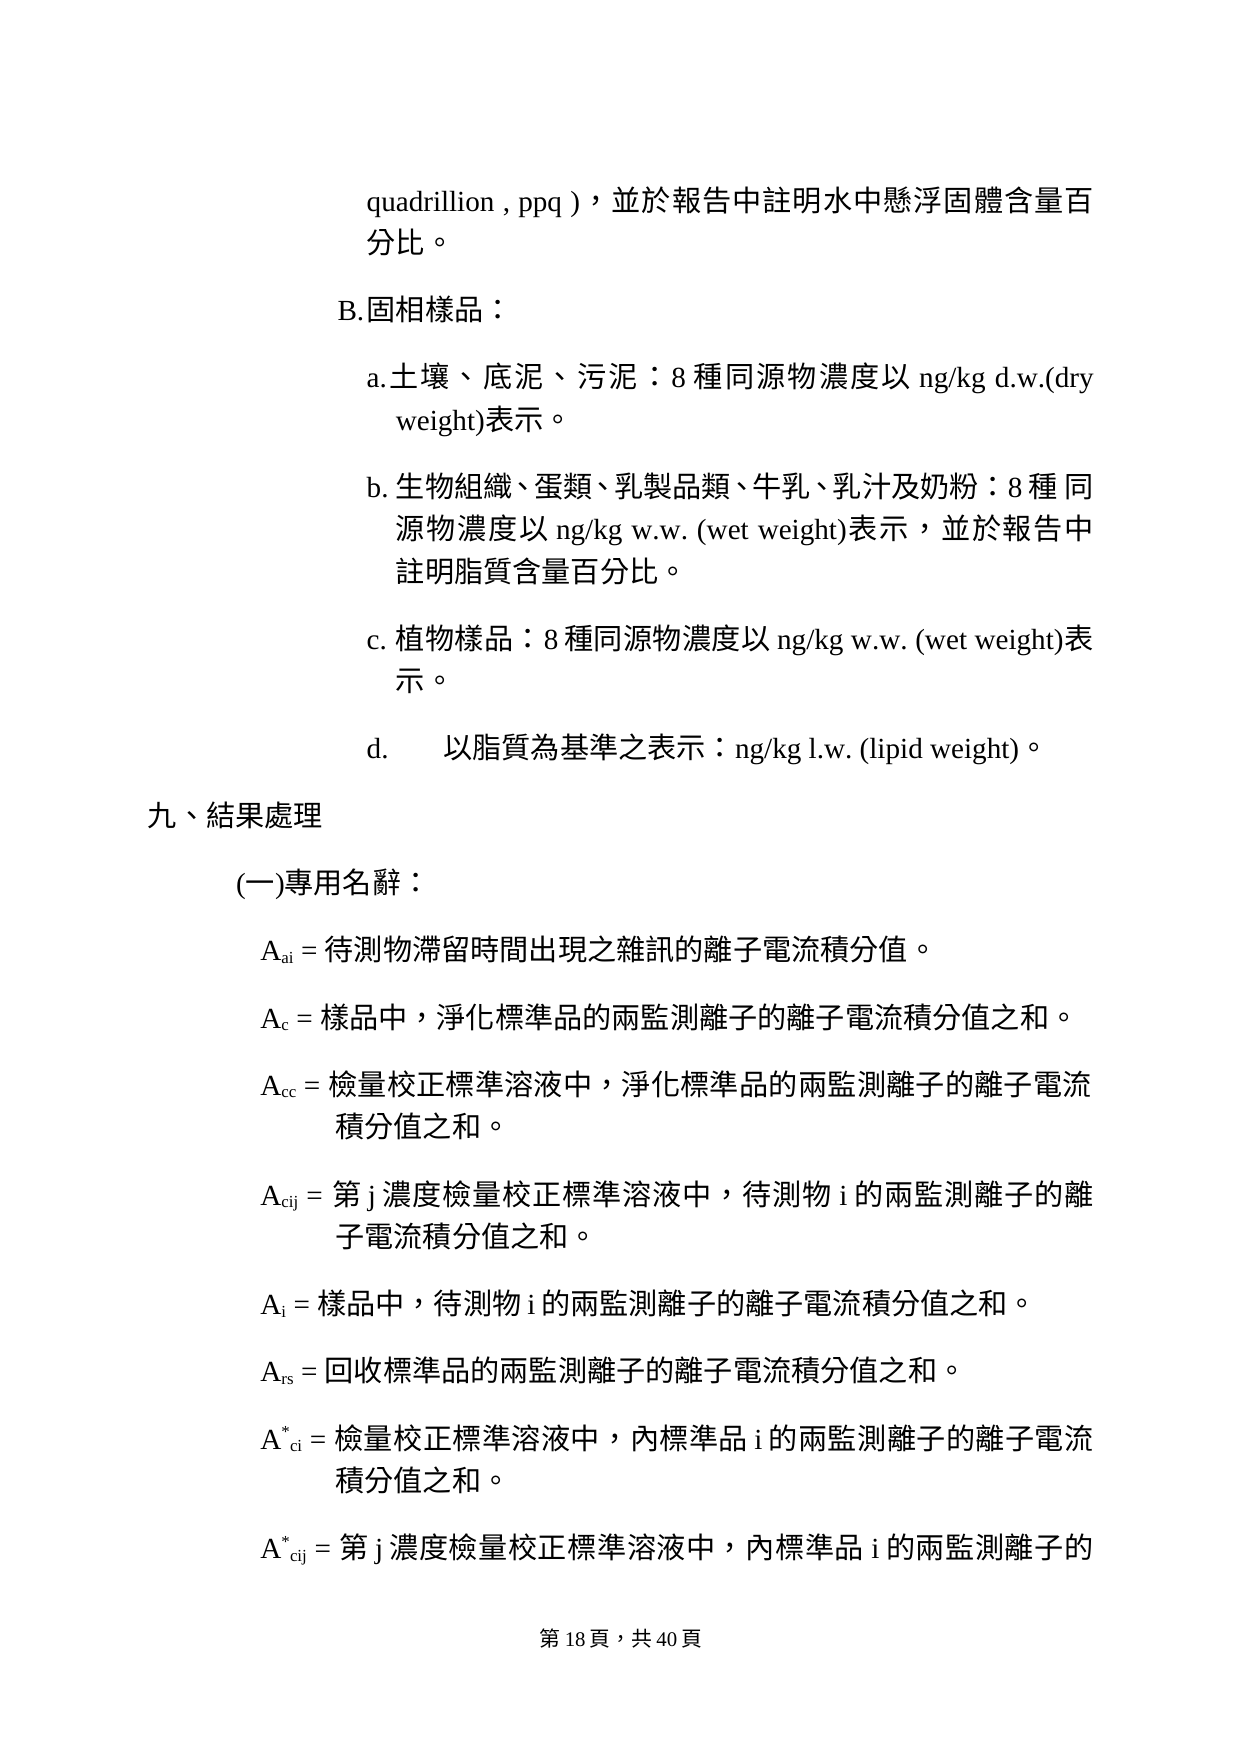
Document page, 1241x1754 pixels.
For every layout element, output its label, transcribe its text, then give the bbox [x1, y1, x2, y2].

text Ac = 樣品中，淨化標準品的兩監測離子的離子電流積分值之和。 [260, 994, 1094, 1037]
list 植物樣品：8種同源物濃度以ng/kg w.w. (wet weight)表示。 [366, 616, 1094, 700]
list 以脂質為基準之表示：ng/kg l.w. (lipid weight)。 [360, 725, 1094, 767]
list 固相樣品： [337, 287, 1094, 329]
list 生物組織、蛋類、乳製品類、牛乳、乳汁及奶粉：8種 同源物濃度以ng/kg w.w. (wet weight)表示，並於報告中註明脂質含量百分比。 [366, 464, 1094, 591]
text Ars = 回收標準品的兩監測離子的離子電流積分值之和。 [260, 1348, 1094, 1390]
text A*cij = 第j濃度檢量校正標準溶液中，內標準品i的兩監測離子的 [260, 1525, 1094, 1567]
text Ai = 樣品中，待測物i的兩監測離子的離子電流積分值之和。 [260, 1281, 1094, 1323]
text Aai = 待測物滯留時間出現之雜訊的離子電流積分值。 [260, 927, 1094, 969]
text A*ci = 檢量校正標準溶液中，內標準品i的兩監測離子的離子電流積分值之和。 [260, 1415, 1094, 1500]
list quadrillion , ppq )，並於報告中註明水中懸浮固體含量百分比。 [337, 177, 1094, 262]
text a.土壤、底泥、污泥：8種同源物濃度以ng/kg d.w.(dry weight)表示。 [366, 354, 1094, 439]
text 九、結果處理 [148, 792, 1094, 835]
text Acij = 第j濃度檢量校正標準溶液中，待測物i的兩監測離子的離子電流積分值之和。 [260, 1171, 1094, 1256]
text Acc = 檢量校正標準溶液中，淨化標準品的兩監測離子的離子電流積分值之和。 [260, 1062, 1094, 1146]
text (一)專用名辭： [236, 860, 1094, 902]
